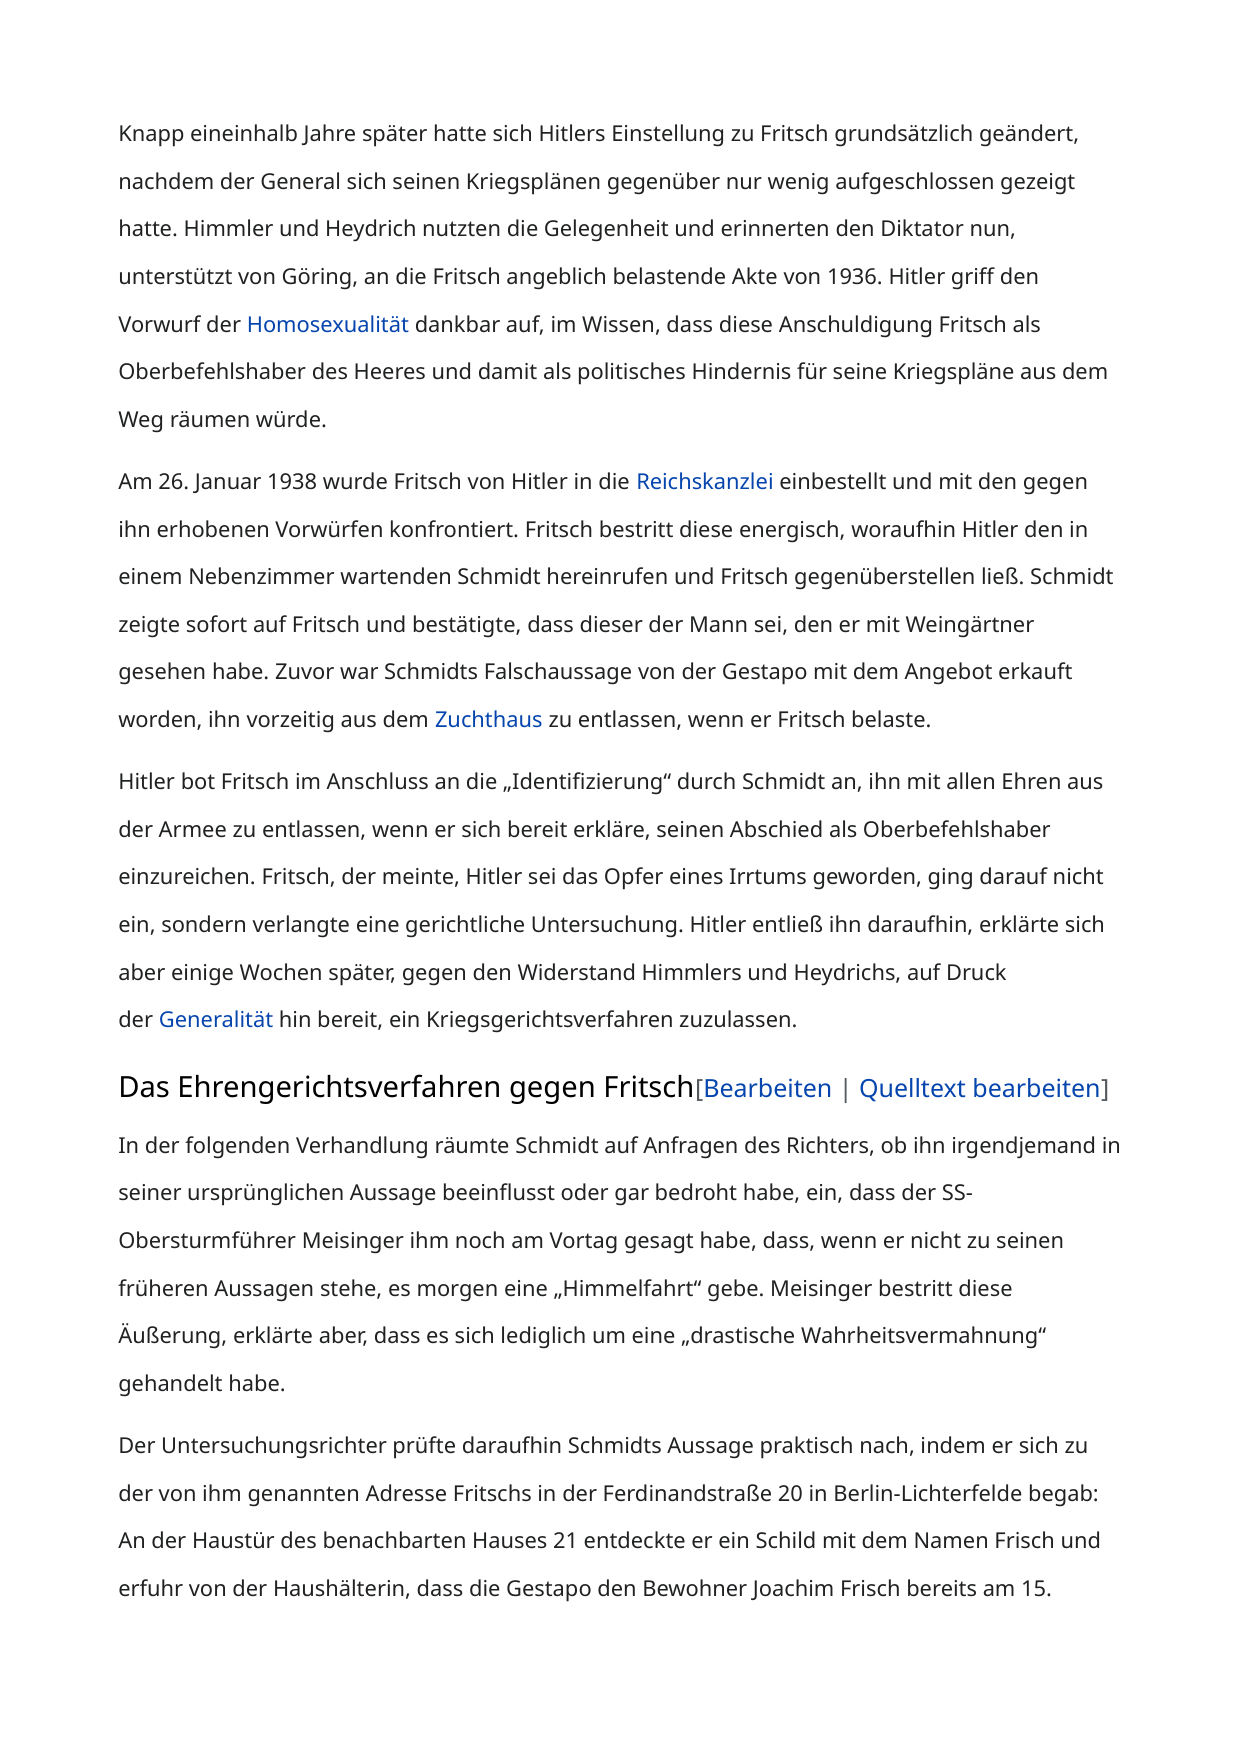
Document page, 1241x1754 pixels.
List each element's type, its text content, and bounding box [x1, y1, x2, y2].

text Am 26. Januar 1938 wurde Fritsch von Hitler in die Reichskanzlei einbestellt und mit den gegen ihn erhobenen Vorwürfen konfrontiert. Fritsch bestritt diese energisch, woraufhin Hitler den in einem Nebenzimmer wartenden Schmidt hereinrufen und Fritsch gegenüberstellen ließ. Schmidt zeigte sofort auf Fritsch und bestätigte, dass dieser der Mann sei, den er mit Weingärtner gesehen habe. Zuvor war Schmidts Falschaussage von der Gestapo mit dem Angebot erkauft worden, ihn vorzeitig aus dem Zuchthaus zu entlassen, wenn er Fritsch belaste. [118, 466, 1122, 734]
text In der folgenden Verhandlung räumte Schmidt auf Anfragen des Richters, ob ihn irgendjemand in seiner ursprünglichen Aussage beeinflusst oder gar bedroht habe, ein, dass der SS-Obersturmführer Meisinger ihm noch am Vortag gesagt habe, dass, wenn er nicht zu seinen früheren Aussagen stehe, es morgen eine „Himmelfahrt“ gebe. Meisinger bestritt diese Äußerung, erklärte aber, dass es sich lediglich um eine „drastische Wahrheitsvermahnung“ gehandelt habe. [118, 1130, 1122, 1398]
text Hitler bot Fritsch im Anschluss an die „Identifizierung“ durch Schmidt an, ihn mit allen Ehren aus der Armee zu entlassen, wenn er sich bereit erkläre, seinen Abschied als Oberbefehlshaber einzureichen. Fritsch, der meinte, Hitler sei das Opfer eines Irrtums geworden, ging darauf nicht ein, sondern verlangte eine gerichtliche Untersuchung. Hitler entließ ihn daraufhin, erklärte sich aber einige Wochen später, gegen den Widerstand Himmlers und Heydrichs, auf Druck der Generalität hin bereit, ein Kriegsgerichtsverfahren zuzulassen. [118, 766, 1122, 1034]
text Der Untersuchungsrichter prüfte daraufhin Schmidts Aussage praktisch nach, indem er sich zu der von ihm genannten Adresse Fritschs in der Ferdinandstraße 20 in Berlin-Lichterfelde begab: An der Haustür des benachbarten Hauses 21 entdeckte er ein Schild mit dem Namen Frisch und erfuhr von der Haushälterin, dass die Gestapo den Bewohner Joachim Frisch bereits am 15. [118, 1430, 1122, 1603]
text Knapp eineinhalb Jahre später hatte sich Hitlers Einstellung zu Fritsch grundsätzlich geändert, nachdem der General sich seinen Kriegsplänen gegenüber nur wenig aufgeschlossen gezeigt hatte. Himmler und Heydrich nutzten die Gelegenheit und erinnerten den Diktator nun, unterstützt von Göring, an die Fritsch angeblich belastende Akte von 1936. Hitler griff den Vorwurf der Homosexualität dankbar auf, im Wissen, dass diese Anschuldigung Fritsch als Oberbefehlshaber des Heeres und damit als politisches Hindernis für seine Kriegspläne aus dem Weg räumen würde. [118, 118, 1122, 433]
subtitle Das Ehrengerichtsverfahren gegen Fritsch[Bearbeiten | Quelltext bearbeiten] [118, 1066, 1122, 1106]
